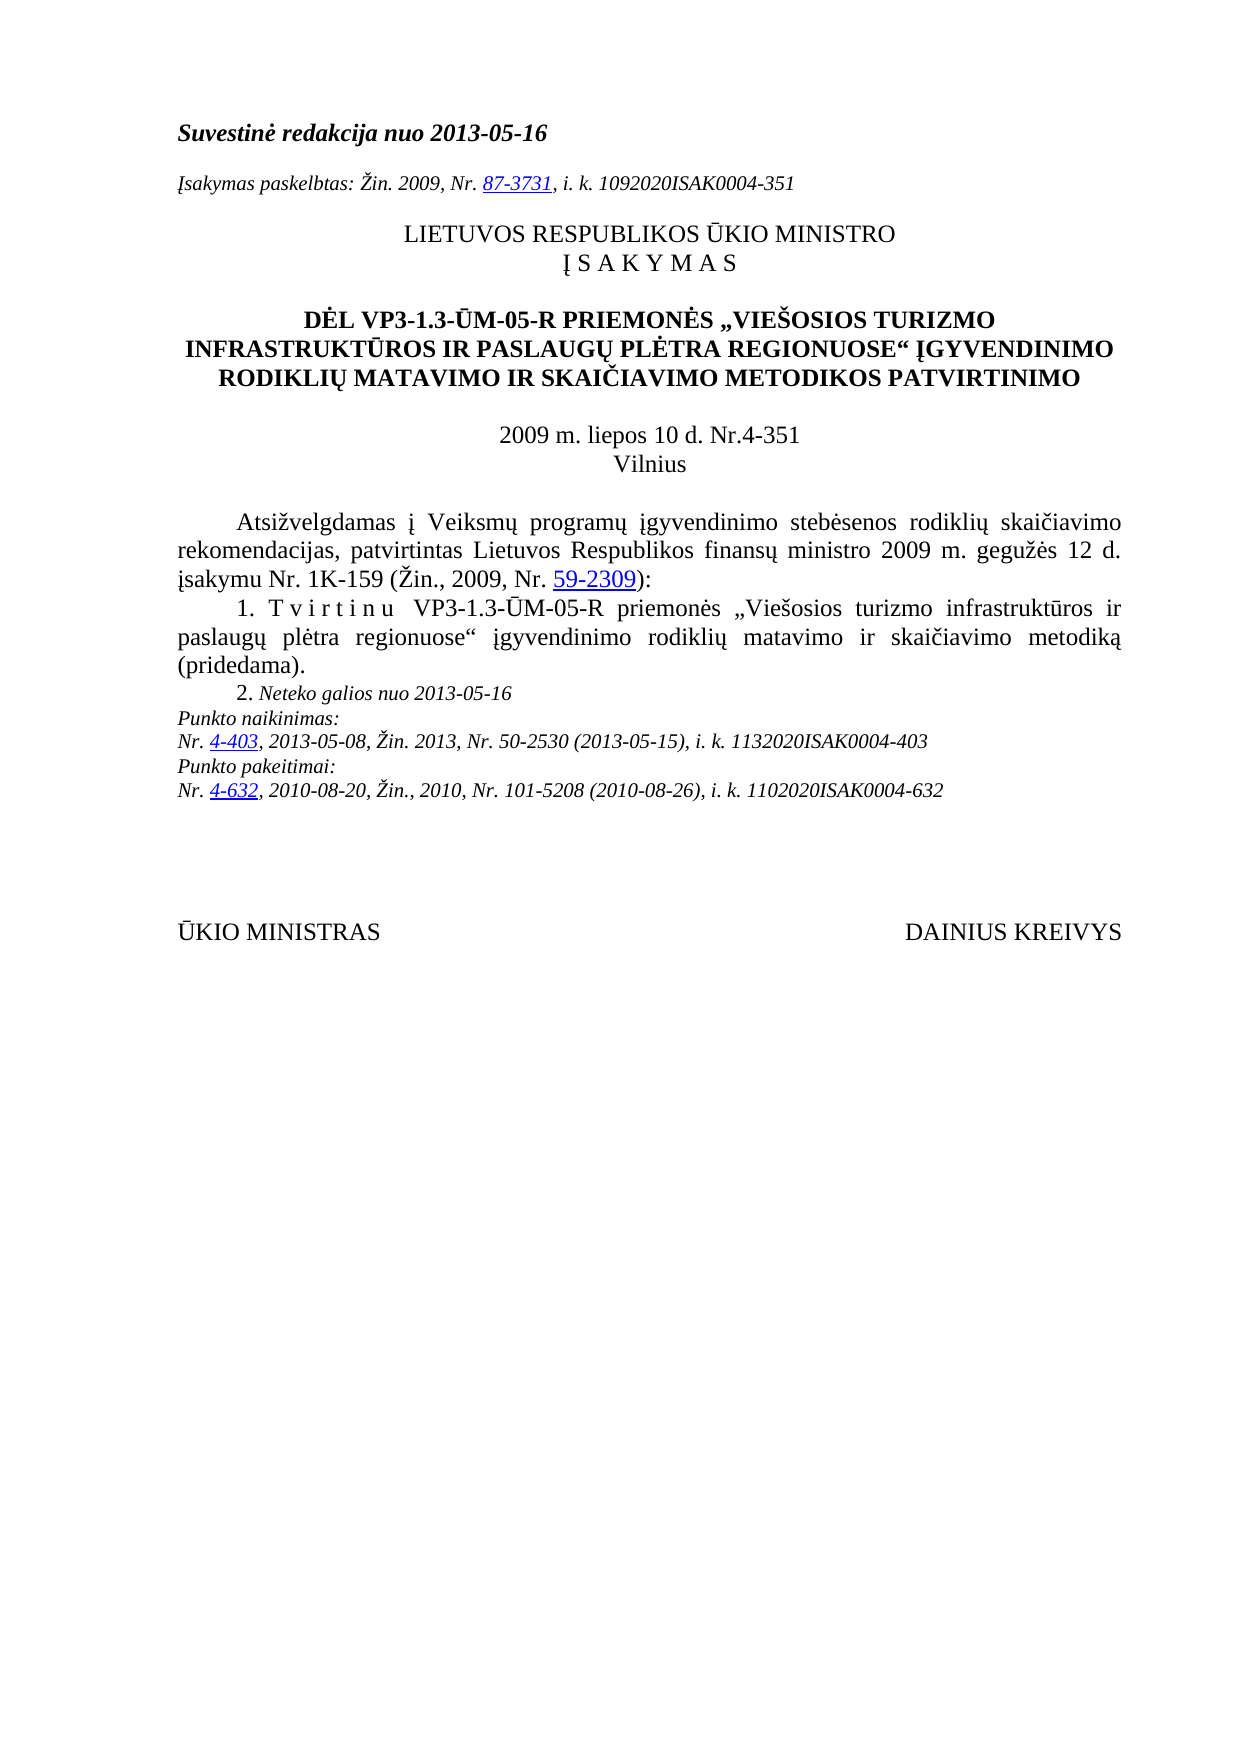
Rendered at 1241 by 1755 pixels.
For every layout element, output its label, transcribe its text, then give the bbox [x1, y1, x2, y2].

text Nr. 4-632, 2010-08-20, Žin., 2010, Nr. 101-5208 (2010-08-26), i. k. 1102020ISAK0004-632 [177, 778, 1122, 802]
text Suvestinė redakcija nuo 2013-05-16 [177, 118, 1122, 147]
text DĖL VP3-1.3-ŪM-05-R PRIEMONĖS „VIEŠOSIOS TURIZMO INFRASTRUKTŪROS IR PASLAUGŲ PLĖTRA REGIONUOSE“ ĮGYVENDINIMO RODIKLIŲ MATAVIMO IR SKAIČIAVIMO METODIKOS PATVIRTINIMO [177, 305, 1122, 392]
text Ūkio ministras Dainius Kreivys [177, 917, 1122, 945]
text 1. Tvirtinu VP3-1.3-ŪM-05-R priemonės „Viešosios turizmo infrastruktūros ir paslaugų plėtra regionuose“ įgyvendinimo rodiklių matavimo ir skaičiavimo metodiką (pridedama). [177, 593, 1122, 679]
text ĮSAKYMAS [177, 248, 1122, 277]
text Punkto pakeitimai: [177, 753, 1122, 778]
text LIETUVOS RESPUBLIKOS ŪKIO MINISTRO [177, 219, 1122, 248]
text 2009 m. liepos 10 d. Nr.4-351 [177, 420, 1122, 449]
text 2. Neteko galios nuo 2013-05-16 [177, 679, 1122, 705]
text Įsakymas paskelbtas: Žin. 2009, Nr. 87-3731, i. k. 1092020ISAK0004-351 [177, 171, 1122, 195]
text Atsižvelgdamas į Veiksmų programų įgyvendinimo stebėsenos rodiklių skaičiavimo rekomendacijas, patvirtintas Lietuvos Respublikos finansų ministro 2009 m. gegužės 12 d. įsakymu Nr. 1K-159 (Žin., 2009, Nr. 59-2309): [177, 507, 1122, 593]
text Nr. 4-403, 2013-05-08, Žin. 2013, Nr. 50-2530 (2013-05-15), i. k. 1132020ISAK0004-403 [177, 729, 1122, 753]
text Vilnius [177, 449, 1122, 478]
text Punkto naikinimas: [177, 705, 1122, 729]
